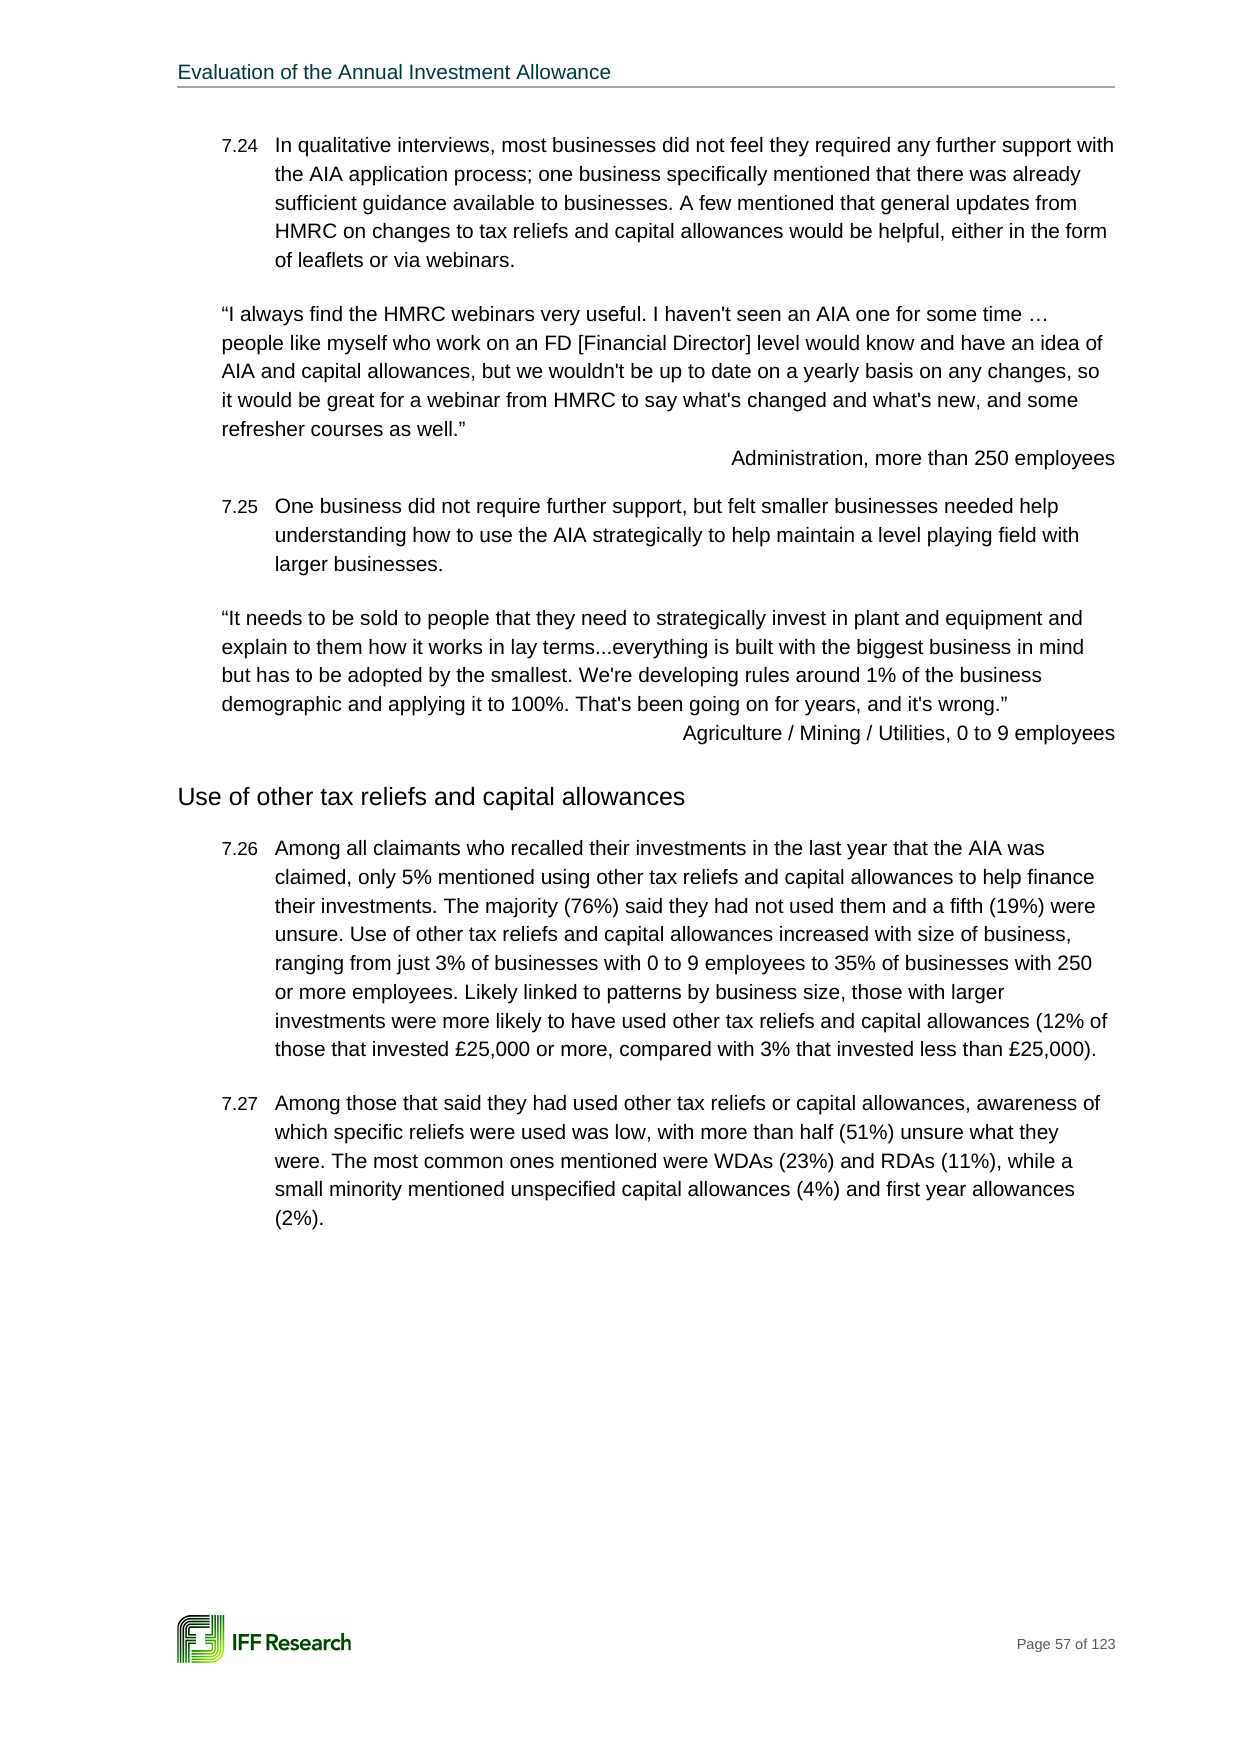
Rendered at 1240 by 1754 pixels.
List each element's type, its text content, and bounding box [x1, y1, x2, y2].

list Among those that said they had used other tax reliefs or capital allowances, awareness of which specific reliefs were used was low, with more than half (51%) unsure what they were. The most common ones mentioned were WDAs (23%) and RDAs (11%), while a small minority mentioned unspecified capital allowances (4%) and first year allowances (2%). [221, 1091, 1115, 1230]
list One business did not require further support, but felt smaller businesses needed help understanding how to use the AIA strategically to help maintain a level playing field with larger businesses. [221, 494, 1115, 576]
list In qualitative interviews, most businesses did not feel they required any further support with the AIA application process; one business specifically mentioned that there was already sufficient guidance available to businesses. A few mentioned that general updates from HMRC on changes to tax reliefs and capital allowances would be helpful, either in the form of leaflets or via webinars. [221, 133, 1115, 272]
text “It needs to be sold to people that they need to strategically invest in plant and equipment and explain to them how it works in lay terms...everything is built with the biggest business in mind but has to be adopted by the smallest. We're developing rules around 1% of the business demographic and applying it to 100%. That's been going on for years, and it's wrong.” [221, 606, 1115, 716]
text Agriculture / Mining / Utilities, 0 to 9 employees [177, 721, 1115, 745]
subtitle Use of other tax reliefs and capital allowances [177, 782, 1115, 811]
list Among all claimants who recalled their investments in the last year that the AIA was claimed, only 5% mentioned using other tax reliefs and capital allowances to help finance their investments. The majority (76%) said they had not used them and a fifth (19%) were unsure. Use of other tax reliefs and capital allowances increased with size of business, ranging from just 3% of businesses with 0 to 9 employees to 35% of businesses with 250 or more employees. Likely linked to patterns by business size, those with larger investments were more likely to have used other tax reliefs and capital allowances (12% of those that invested £25,000 or more, compared with 3% that invested less than £25,000). [221, 836, 1115, 1061]
text Administration, more than 250 employees [177, 445, 1115, 469]
text “I always find the HMRC webinars very useful. I haven't seen an AIA one for some time … people like myself who work on an FD [Financial Director] level would know and have an idea of AIA and capital allowances, but we wouldn't be up to date on a yearly basis on any changes, so it would be great for a webinar from HMRC to say what's changed and what's new, and some refresher courses as well.” [221, 302, 1115, 441]
